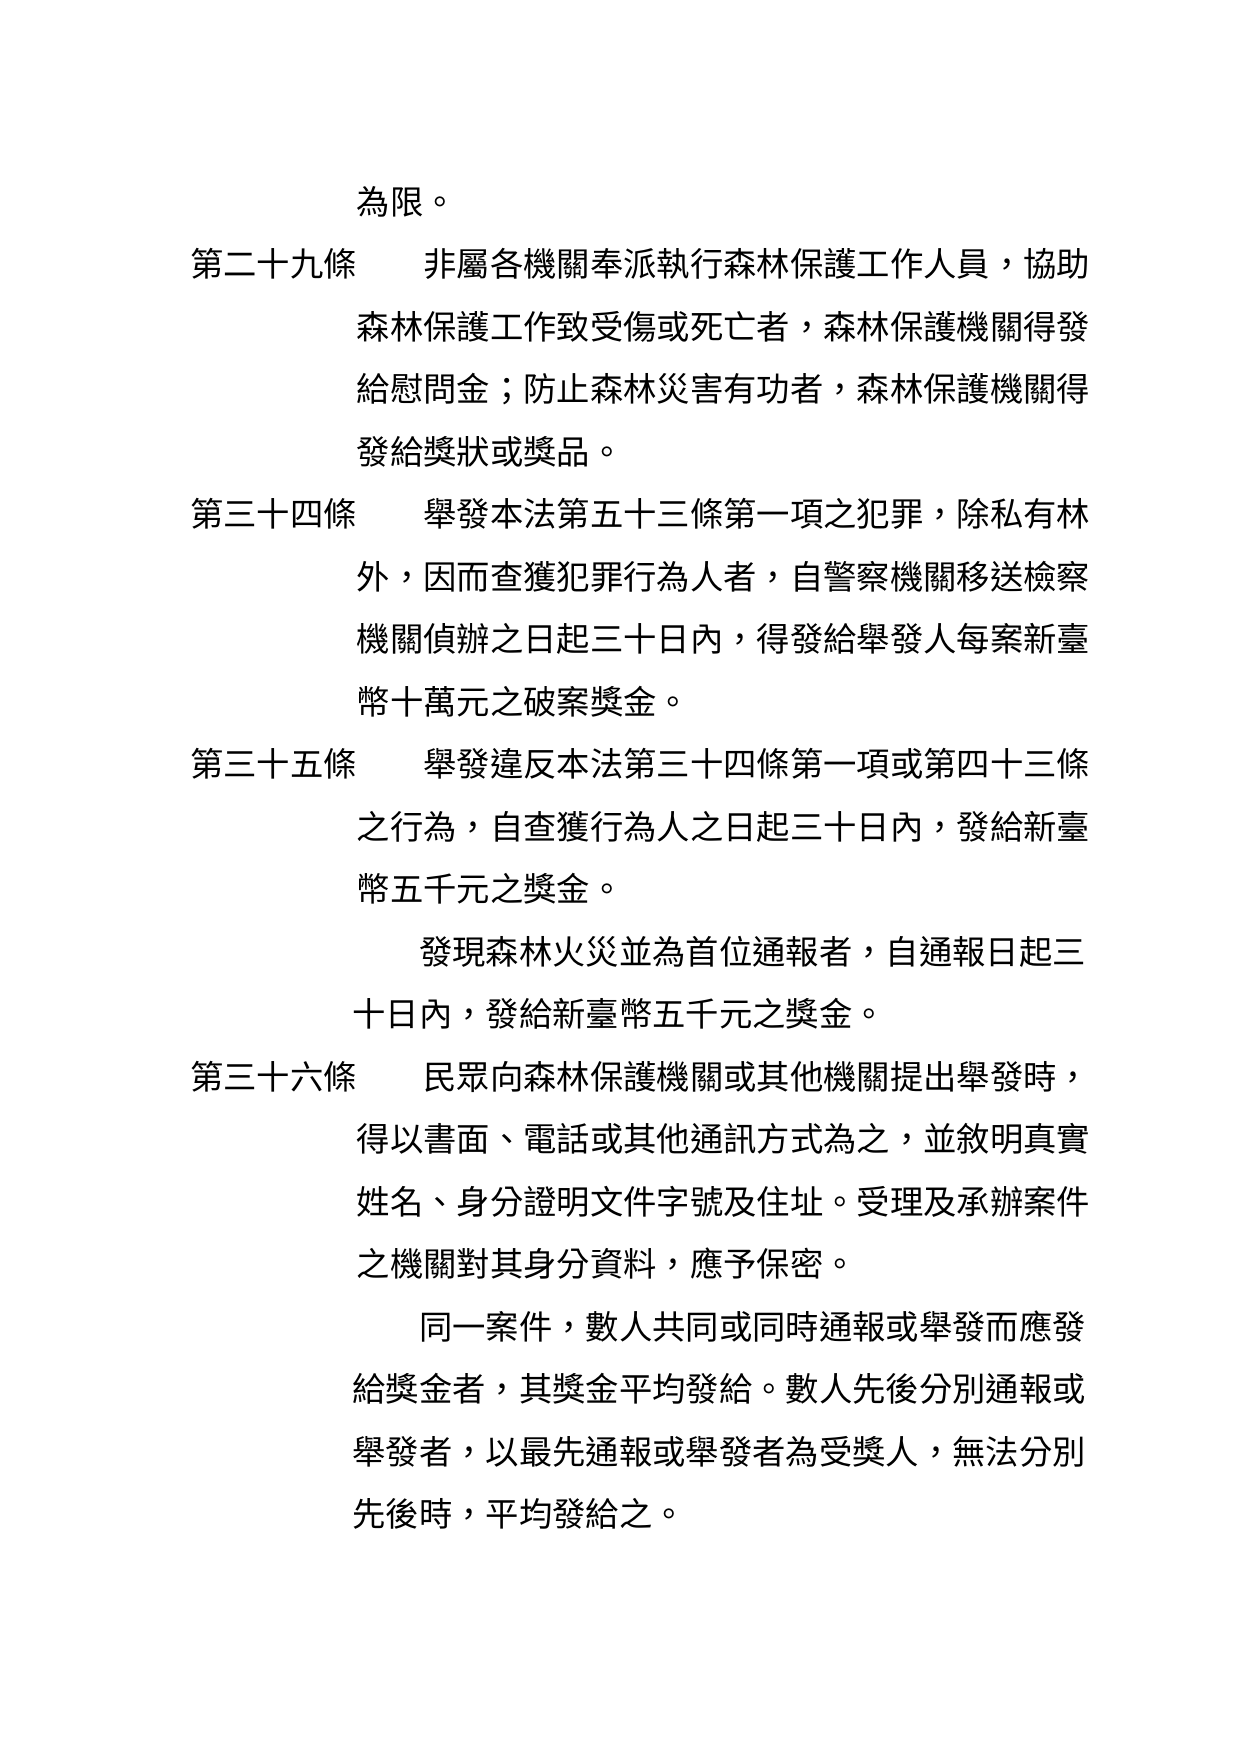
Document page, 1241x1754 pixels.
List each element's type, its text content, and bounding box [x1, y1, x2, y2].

text 第三十六條 民眾向森林保護機關或其他機關提出舉發時，得以書面、電話或其他通訊方式為之，並敘明真實姓名、身分證明文件字號及住址。受理及承辦案件之機關對其身分資料，應予保密。 [190, 1033, 1092, 1283]
text 第二十九條 非屬各機關奉派執行森林保護工作人員，協助森林保護工作致受傷或死亡者，森林保護機關得發給慰問金；防止森林災害有功者，森林保護機關得發給獎狀或獎品。 [190, 221, 1092, 471]
text 為限。 [190, 158, 1092, 221]
text 第三十四條 舉發本法第五十三條第一項之犯罪，除私有林外，因而查獲犯罪行為人者，自警察機關移送檢察機關偵辦之日起三十日內，得發給舉發人每案新臺幣十萬元之破案獎金。 [190, 471, 1092, 721]
text 同一案件，數人共同或同時通報或舉發而應發給獎金者，其獎金平均發給。數人先後分別通報或舉發者，以最先通報或舉發者為受獎人，無法分別先後時，平均發給之。 [352, 1283, 1092, 1533]
text 發現森林火災並為首位通報者，自通報日起三十日內，發給新臺幣五千元之獎金。 [352, 908, 1092, 1033]
text 第三十五條 舉發違反本法第三十四條第一項或第四十三條之行為，自查獲行為人之日起三十日內，發給新臺幣五千元之獎金。 [190, 721, 1092, 908]
